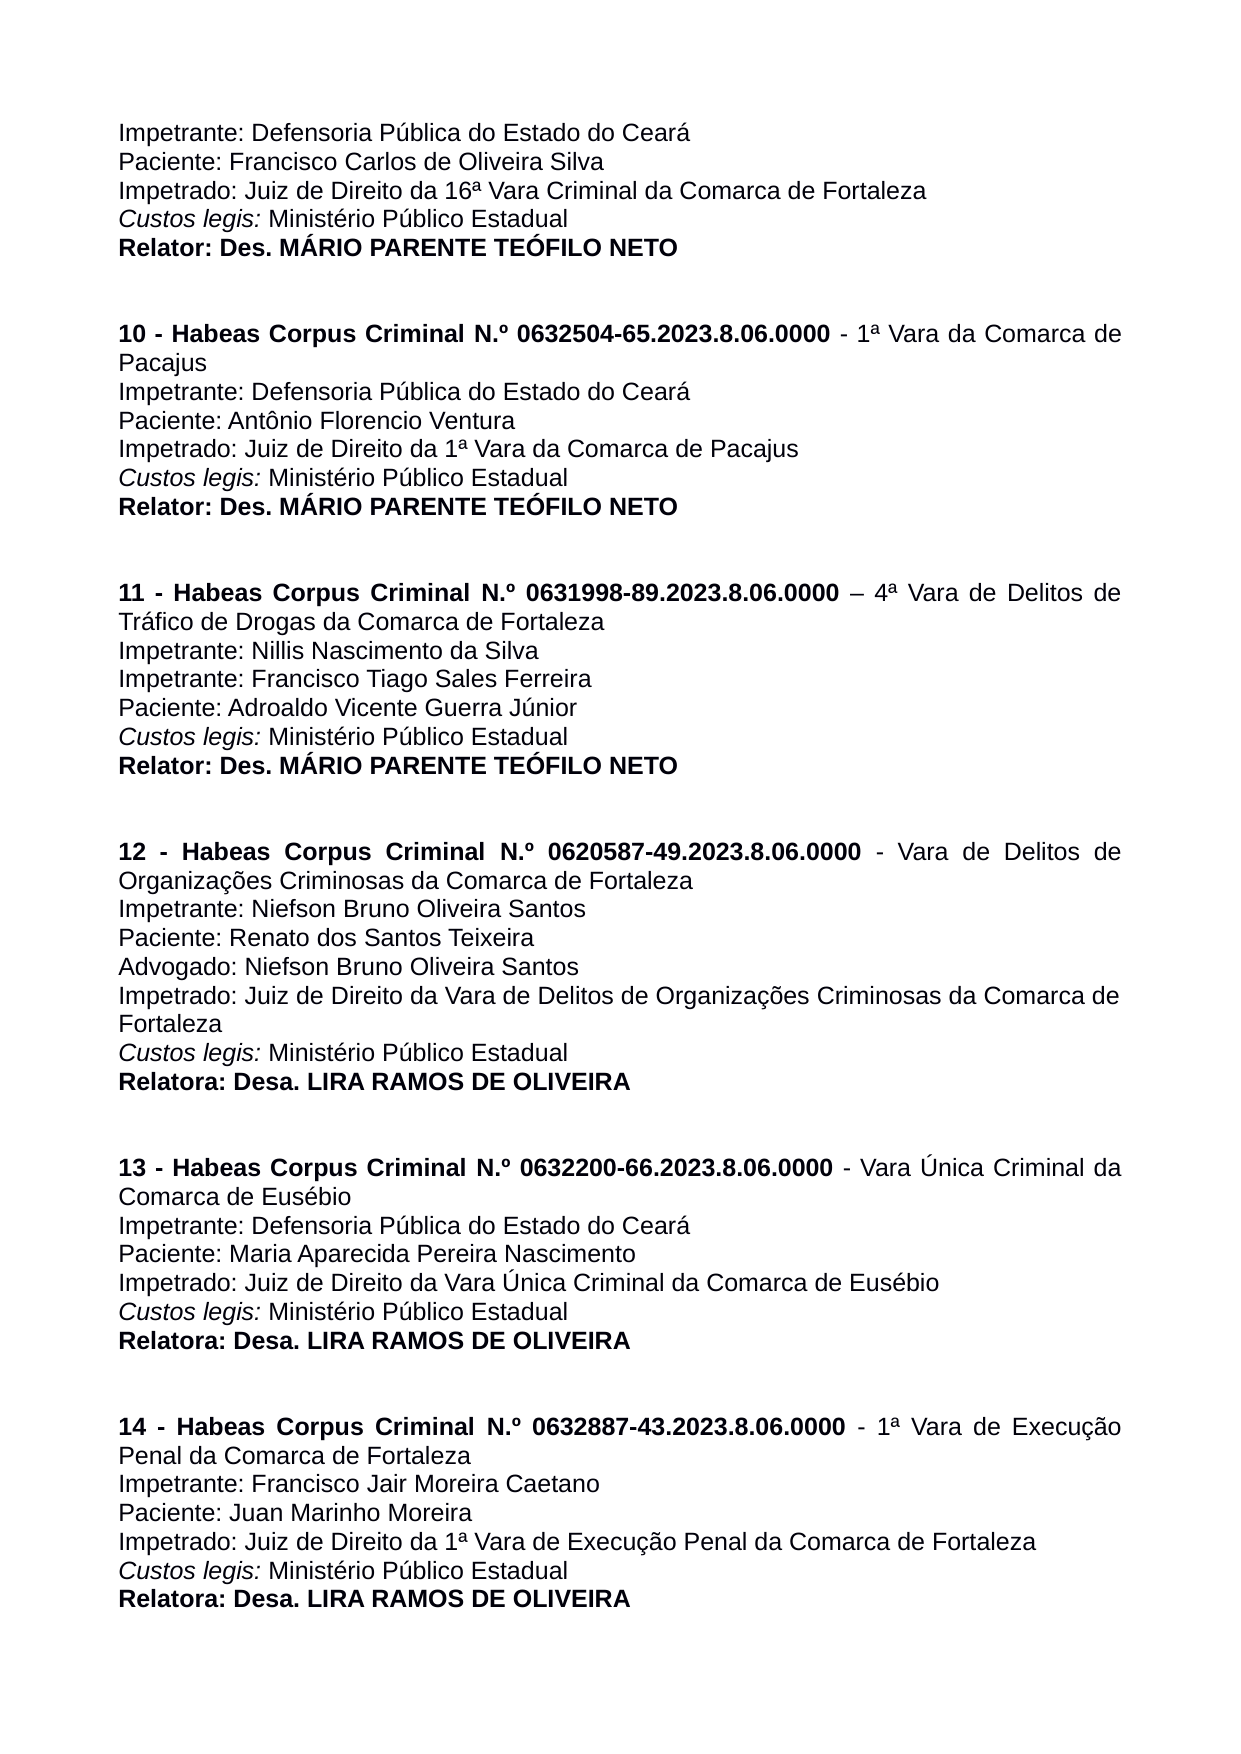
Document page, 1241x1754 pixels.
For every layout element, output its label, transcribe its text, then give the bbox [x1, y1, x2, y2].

text Paciente: Francisco Carlos de Oliveira Silva [118, 147, 1122, 176]
text Impetrado: Juiz de Direito da 16ª Vara Criminal da Comarca de Fortaleza [118, 176, 1122, 204]
text Custos legis: Ministério Público Estadual [118, 463, 1122, 492]
text Paciente: Juan Marinho Moreira [118, 1498, 1122, 1527]
text Impetrante: Defensoria Pública do Estado do Ceará [118, 118, 1122, 147]
text Impetrado: Juiz de Direito da Vara Única Criminal da Comarca de Eusébio [118, 1268, 1122, 1297]
text Relator: Des. MÁRIO PARENTE TEÓFILO NETO [118, 492, 1122, 521]
text Relatora: Desa. LIRA RAMOS DE OLIVEIRA [118, 1584, 1122, 1613]
text Custos legis: Ministério Público Estadual [118, 1297, 1122, 1326]
text Relator: Des. MÁRIO PARENTE TEÓFILO NETO [118, 751, 1122, 779]
text Advogado: Niefson Bruno Oliveira Santos [118, 952, 1122, 981]
text Impetrado: Juiz de Direito da 1ª Vara da Comarca de Pacajus [118, 434, 1122, 463]
text Impetrante: Defensoria Pública do Estado do Ceará [118, 377, 1122, 406]
text Relatora: Desa. LIRA RAMOS DE OLIVEIRA [118, 1326, 1122, 1354]
text Relator: Des. MÁRIO PARENTE TEÓFILO NETO [118, 233, 1122, 262]
text Paciente: Renato dos Santos Teixeira [118, 923, 1122, 952]
text 14 - Habeas Corpus Criminal N.º 0632887-43.2023.8.06.0000 - 1ª Vara de Execução Penal da Comarca de Fortaleza [118, 1412, 1122, 1469]
text Impetrado: Juiz de Direito da 1ª Vara de Execução Penal da Comarca de Fortaleza [118, 1527, 1122, 1556]
text Relatora: Desa. LIRA RAMOS DE OLIVEIRA [118, 1067, 1122, 1096]
text 10 - Habeas Corpus Criminal N.º 0632504-65.2023.8.06.0000 - 1ª Vara da Comarca de Pacajus [118, 319, 1122, 377]
text Custos legis: Ministério Público Estadual [118, 722, 1122, 751]
text Paciente: Adroaldo Vicente Guerra Júnior [118, 693, 1122, 722]
text Impetrante: Defensoria Pública do Estado do Ceará [118, 1211, 1122, 1239]
text Custos legis: Ministério Público Estadual [118, 1038, 1122, 1067]
text Custos legis: Ministério Público Estadual [118, 204, 1122, 233]
text Paciente: Antônio Florencio Ventura [118, 406, 1122, 434]
text Impetrado: Juiz de Direito da Vara de Delitos de Organizações Criminosas da Comarca de Fortaleza [118, 981, 1122, 1038]
text Impetrante: Nillis Nascimento da Silva [118, 636, 1122, 664]
text 11 - Habeas Corpus Criminal N.º 0631998-89.2023.8.06.0000 – 4ª Vara de Delitos de Tráfico de Drogas da Comarca de Fortaleza [118, 578, 1122, 636]
text 12 - Habeas Corpus Criminal N.º 0620587-49.2023.8.06.0000 - Vara de Delitos de Organizações Criminosas da Comarca de Fortaleza [118, 837, 1122, 894]
text Impetrante: Francisco Tiago Sales Ferreira [118, 664, 1122, 693]
text Impetrante: Niefson Bruno Oliveira Santos [118, 894, 1122, 923]
text Paciente: Maria Aparecida Pereira Nascimento [118, 1239, 1122, 1268]
text Custos legis: Ministério Público Estadual [118, 1556, 1122, 1584]
text Impetrante: Francisco Jair Moreira Caetano [118, 1469, 1122, 1498]
text 13 - Habeas Corpus Criminal N.º 0632200-66.2023.8.06.0000 - Vara Única Criminal da Comarca de Eusébio [118, 1153, 1122, 1211]
